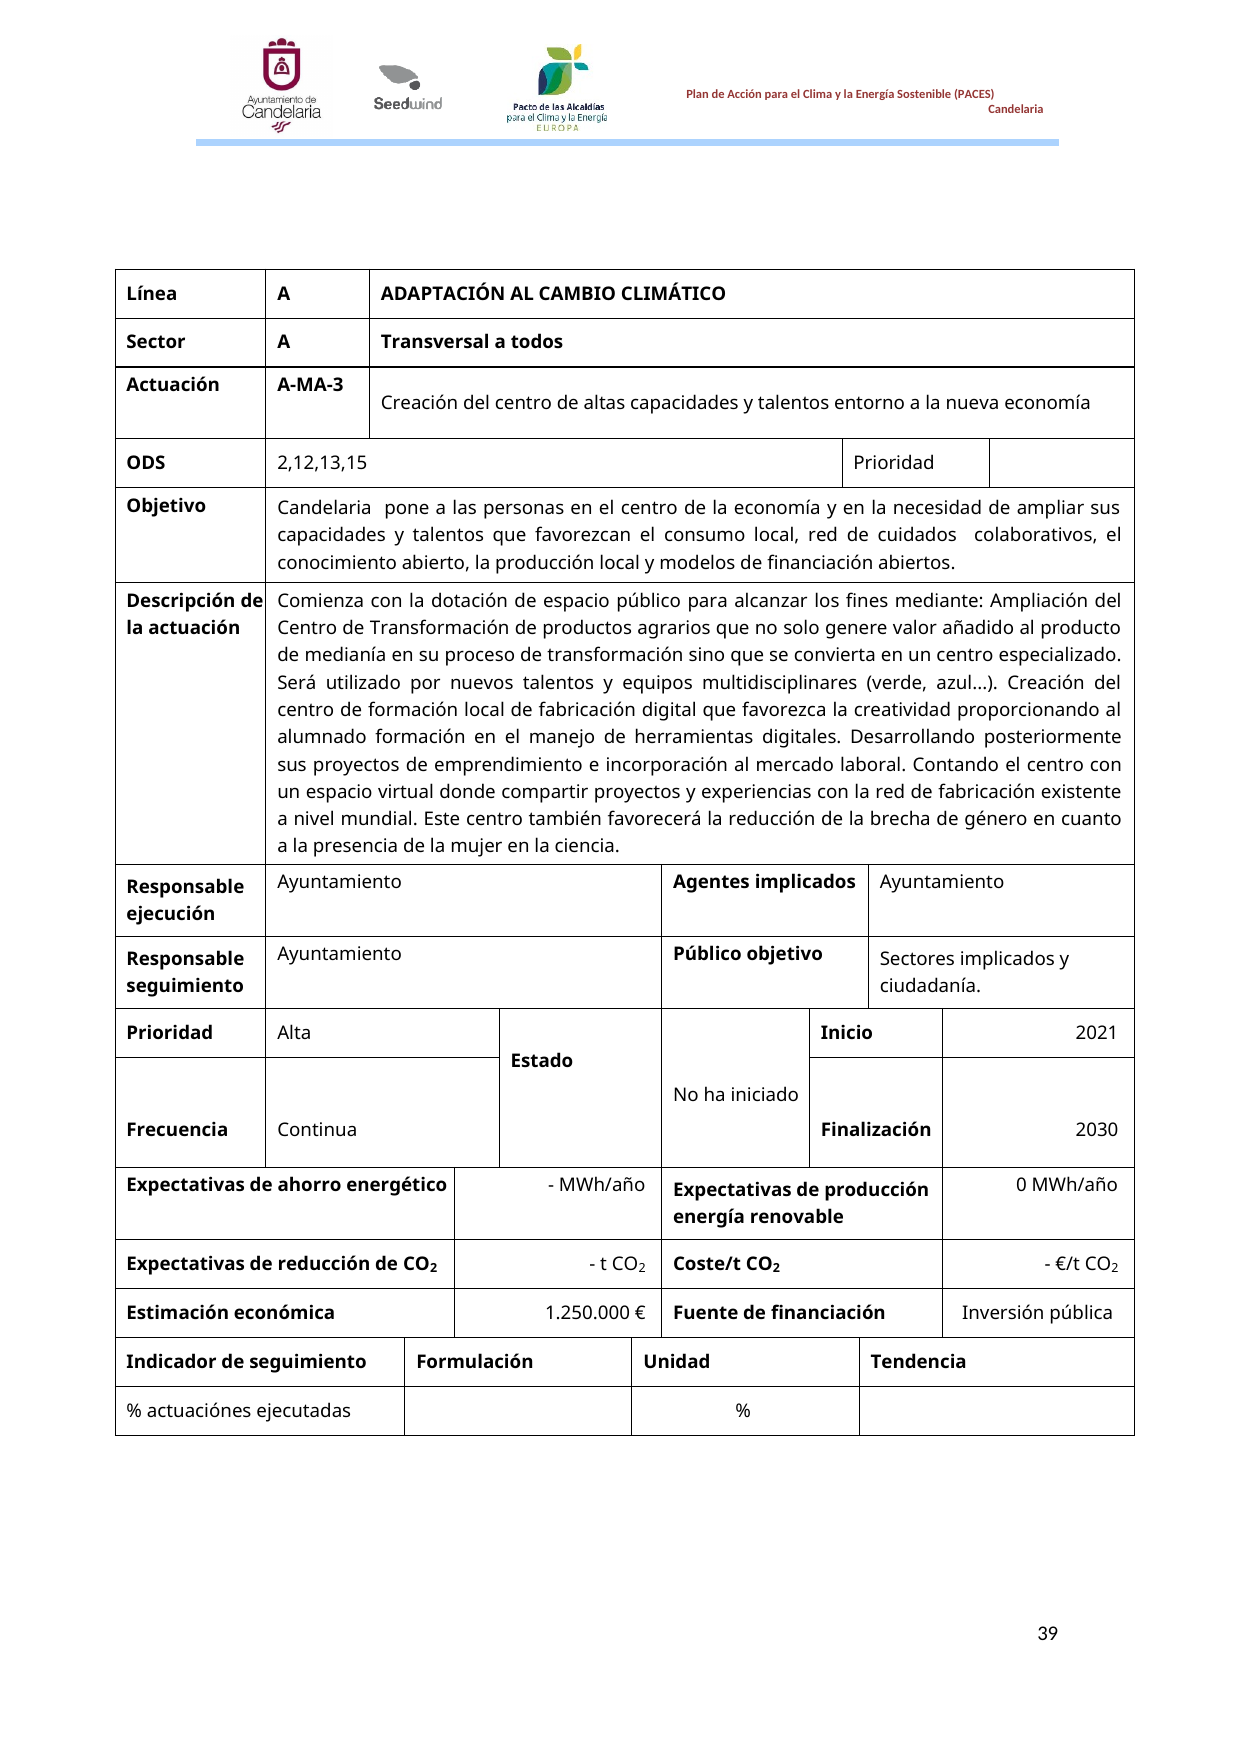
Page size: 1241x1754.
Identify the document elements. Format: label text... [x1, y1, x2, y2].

table_cell [405, 1387, 631, 1435]
table_cell 2030 [943, 1113, 1134, 1167]
table_cell % [632, 1387, 859, 1435]
table_cell 1.250.000 € [455, 1289, 661, 1337]
table_cell No ha iniciado [662, 1009, 809, 1112]
table_cell Candelaria pone a las personas en el centro de la economía y en la necesidad de ampliar sus capacidades y talentos que favorezcan el consumo local, red de cuidados colaborativos, el conocimiento abierto, la producción local y modelos de financiación abiertos. [266, 488, 1134, 582]
table_cell % actuaciónes ejecutadas [116, 1387, 404, 1435]
table_cell A-MA-3 [266, 368, 369, 438]
table_cell Expectativas de producción energía renovable [662, 1168, 942, 1239]
table_cell Ayuntamiento [869, 865, 1134, 936]
table_cell Indicador de seguimiento [116, 1338, 404, 1386]
table_cell Formulación [405, 1338, 631, 1386]
table_header A [266, 270, 369, 317]
table_cell Expectativas de ahorro energético [116, 1168, 454, 1239]
table_cell 0 MWh/año [943, 1168, 1134, 1239]
table_cell [266, 1058, 499, 1112]
table_cell Transversal a todos [370, 319, 1134, 366]
table_cell Ayuntamiento [266, 937, 661, 1008]
table_header ADAPTACIÓN AL CAMBIO CLIMÁTICO [370, 270, 1134, 317]
table_cell Responsable seguimiento [116, 937, 265, 1008]
table_cell [662, 1113, 809, 1167]
table_cell Fuente de financiación [662, 1289, 942, 1337]
table_cell Descripción de la actuación [116, 583, 265, 864]
table_cell Coste/t CO2 [662, 1240, 942, 1288]
table_cell Estado [500, 1009, 661, 1112]
table_cell Creación del centro de altas capacidades y talentos entorno a la nueva economía [370, 368, 1134, 438]
table_cell Responsable ejecución [116, 865, 265, 936]
table_cell - €/t CO2 [943, 1240, 1134, 1288]
table_cell Finalización [810, 1113, 942, 1167]
table_cell Sector [116, 319, 265, 366]
table_cell - MWh/año [455, 1168, 661, 1239]
table_cell - t CO2 [455, 1240, 661, 1288]
table_cell [860, 1387, 1134, 1435]
table_cell A [266, 319, 369, 366]
table_cell [116, 1058, 265, 1112]
table_cell Prioridad [116, 1009, 265, 1057]
table_cell Público objetivo [662, 937, 868, 1008]
table_cell Alta [266, 1009, 499, 1057]
table_cell Objetivo [116, 488, 265, 582]
table_cell ALTA [990, 439, 1134, 487]
table_cell Inversión pública [943, 1289, 1134, 1337]
table_cell Tendencia [860, 1338, 1134, 1386]
table_cell Prioridad [843, 439, 989, 487]
table_cell Estimación económica [116, 1289, 454, 1337]
table_cell Ayuntamiento [266, 865, 661, 936]
table_cell Agentes implicados [662, 865, 868, 936]
table_cell [943, 1058, 1134, 1112]
table_cell Unidad [632, 1338, 859, 1386]
table_cell Actuación [116, 368, 265, 438]
table_cell Sectores implicados y ciudadanía. [869, 937, 1134, 1008]
table_cell Continua [266, 1113, 499, 1167]
table_cell 2021 [943, 1009, 1134, 1057]
table_header Línea [116, 270, 265, 317]
table_cell Expectativas de reducción de CO2 [116, 1240, 454, 1288]
table_cell Inicio [810, 1009, 942, 1057]
table_cell Comienza con la dotación de espacio público para alcanzar los fines mediante: Ampliación del Centro de Transformación de productos agrarios que no solo genere valor añadido al producto de medianía en su proceso de transformación sino que se convierta en un centro especializado. Será utilizado por nuevos talentos y equipos multidisciplinares (verde, azul...). Creación del centro de formación local de fabricación digital que favorezca la creatividad proporcionando al alumnado formación en el manejo de herramientas digitales. Desarrollando posteriormente sus proyectos de emprendimiento e incorporación al mercado laboral. Contando el centro con un espacio virtual donde compartir proyectos y experiencias con la red de fabricación existente a nivel mundial. Este centro también favorecerá la reducción de la brecha de género en cuanto a la presencia de la mujer en la ciencia. [266, 583, 1134, 864]
table_cell Frecuencia [116, 1113, 265, 1167]
table_cell ODS [116, 439, 265, 487]
table_cell 2,12,13,15 [266, 439, 842, 487]
table_cell [810, 1058, 942, 1112]
table_cell [500, 1113, 661, 1167]
